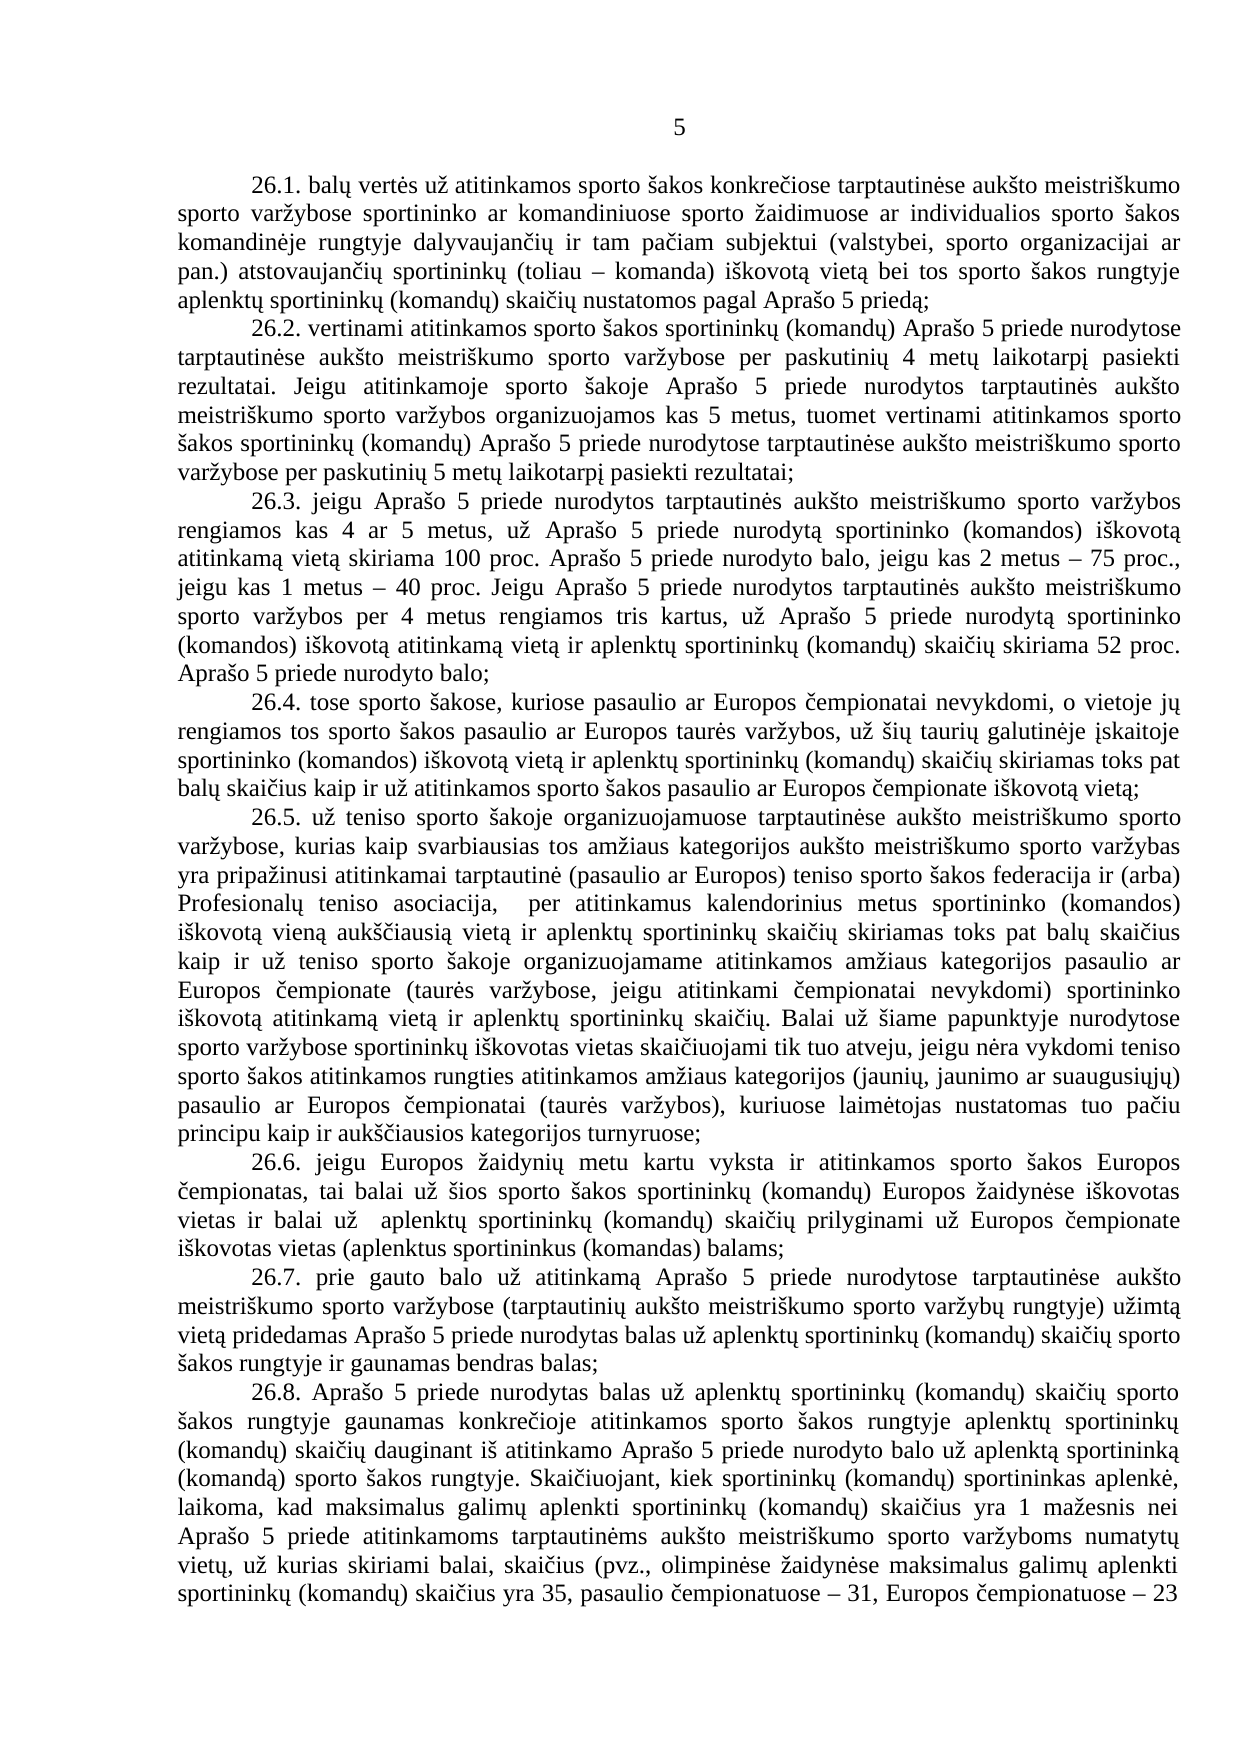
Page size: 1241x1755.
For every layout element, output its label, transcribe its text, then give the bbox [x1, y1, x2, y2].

text 26.8. Aprašo 5 priede nurodytas balas už aplenktų sportininkų (komandų) skaičių sporto šakos rungtyje gaunamas konkrečioje atitinkamos sporto šakos rungtyje aplenktų sportininkų (komandų) skaičių dauginant iš atitinkamo Aprašo 5 priede nurodyto balo už aplenktą sportininką (komandą) sporto šakos rungtyje. Skaičiuojant, kiek sportininkų (komandų) sportininkas aplenkė, laikoma, kad maksimalus galimų aplenkti sportininkų (komandų) skaičius yra 1 mažesnis nei Aprašo 5 priede atitinkamoms tarptautinėms aukšto meistriškumo sporto varžyboms numatytų vietų, už kurias skiriami balai, skaičius (pvz., olimpinėse žaidynėse maksimalus galimų aplenkti sportininkų (komandų) skaičius yra 35, pasaulio čempionatuose – 31, Europos čempionatuose – 23 [177, 1377, 1179, 1607]
text 26.7. prie gauto balo už atitinkamą Aprašo 5 priede nurodytose tarptautinėse aukšto meistriškumo sporto varžybose (tarptautinių aukšto meistriškumo sporto varžybų rungtyje) užimtą vietą pridedamas Aprašo 5 priede nurodytas balas už aplenktų sportininkų (komandų) skaičių sporto šakos rungtyje ir gaunamas bendras balas; [177, 1262, 1181, 1377]
text 26.4. tose sporto šakose, kuriose pasaulio ar Europos čempionatai nevykdomi, o vietoje jų rengiamos tos sporto šakos pasaulio ar Europos taurės varžybos, už šių taurių galutinėje įskaitoje sportininko (komandos) iškovotą vietą ir aplenktų sportininkų (komandų) skaičių skiriamas toks pat balų skaičius kaip ir už atitinkamos sporto šakos pasaulio ar Europos čempionate iškovotą vietą; [177, 687, 1181, 802]
text 26.2. vertinami atitinkamos sporto šakos sportininkų (komandų) Aprašo 5 priede nurodytose tarptautinėse aukšto meistriškumo sporto varžybose per paskutinių 4 metų laikotarpį pasiekti rezultatai. Jeigu atitinkamoje sporto šakoje Aprašo 5 priede nurodytos tarptautinės aukšto meistriškumo sporto varžybos organizuojamos kas 5 metus, tuomet vertinami atitinkamos sporto šakos sportininkų (komandų) Aprašo 5 priede nurodytose tarptautinėse aukšto meistriškumo sporto varžybose per paskutinių 5 metų laikotarpį pasiekti rezultatai; [177, 313, 1181, 486]
text 26.5. už teniso sporto šakoje organizuojamuose tarptautinėse aukšto meistriškumo sporto varžybose, kurias kaip svarbiausias tos amžiaus kategorijos aukšto meistriškumo sporto varžybas yra pripažinusi atitinkamai tarptautinė (pasaulio ar Europos) teniso sporto šakos federacija ir (arba) Profesionalų teniso asociacija, per atitinkamus kalendorinius metus sportininko (komandos) iškovotą vieną aukščiausią vietą ir aplenktų sportininkų skaičių skiriamas toks pat balų skaičius kaip ir už teniso sporto šakoje organizuojamame atitinkamos amžiaus kategorijos pasaulio ar Europos čempionate (taurės varžybose, jeigu atitinkami čempionatai nevykdomi) sportininko iškovotą atitinkamą vietą ir aplenktų sportininkų skaičių. Balai už šiame papunktyje nurodytose sporto varžybose sportininkų iškovotas vietas skaičiuojami tik tuo atveju, jeigu nėra vykdomi teniso sporto šakos atitinkamos rungties atitinkamos amžiaus kategorijos (jaunių, jaunimo ar suaugusiųjų) pasaulio ar Europos čempionatai (taurės varžybos), kuriuose laimėtojas nustatomas tuo pačiu principu kaip ir aukščiausios kategorijos turnyruose; [177, 802, 1181, 1147]
text 26.6. jeigu Europos žaidynių metu kartu vyksta ir atitinkamos sporto šakos Europos čempionatas, tai balai už šios sporto šakos sportininkų (komandų) Europos žaidynėse iškovotas vietas ir balai už aplenktų sportininkų (komandų) skaičių prilyginami už Europos čempionate iškovotas vietas (aplenktus sportininkus (komandas) balams; [177, 1147, 1181, 1262]
text 26.3. jeigu Aprašo 5 priede nurodytos tarptautinės aukšto meistriškumo sporto varžybos rengiamos kas 4 ar 5 metus, už Aprašo 5 priede nurodytą sportininko (komandos) iškovotą atitinkamą vietą skiriama 100 proc. Aprašo 5 priede nurodyto balo, jeigu kas 2 metus – 75 proc., jeigu kas 1 metus – 40 proc. Jeigu Aprašo 5 priede nurodytos tarptautinės aukšto meistriškumo sporto varžybos per 4 metus rengiamos tris kartus, už Aprašo 5 priede nurodytą sportininko (komandos) iškovotą atitinkamą vietą ir aplenktų sportininkų (komandų) skaičių skiriama 52 proc. Aprašo 5 priede nurodyto balo; [177, 486, 1181, 687]
text 26.1. balų vertės už atitinkamos sporto šakos konkrečiose tarptautinėse aukšto meistriškumo sporto varžybose sportininko ar komandiniuose sporto žaidimuose ar individualios sporto šakos komandinėje rungtyje dalyvaujančių ir tam pačiam subjektui (valstybei, sporto organizacijai ar pan.) atstovaujančių sportininkų (toliau – komanda) iškovotą vietą bei tos sporto šakos rungtyje aplenktų sportininkų (komandų) skaičių nustatomos pagal Aprašo 5 priedą; [177, 170, 1181, 313]
